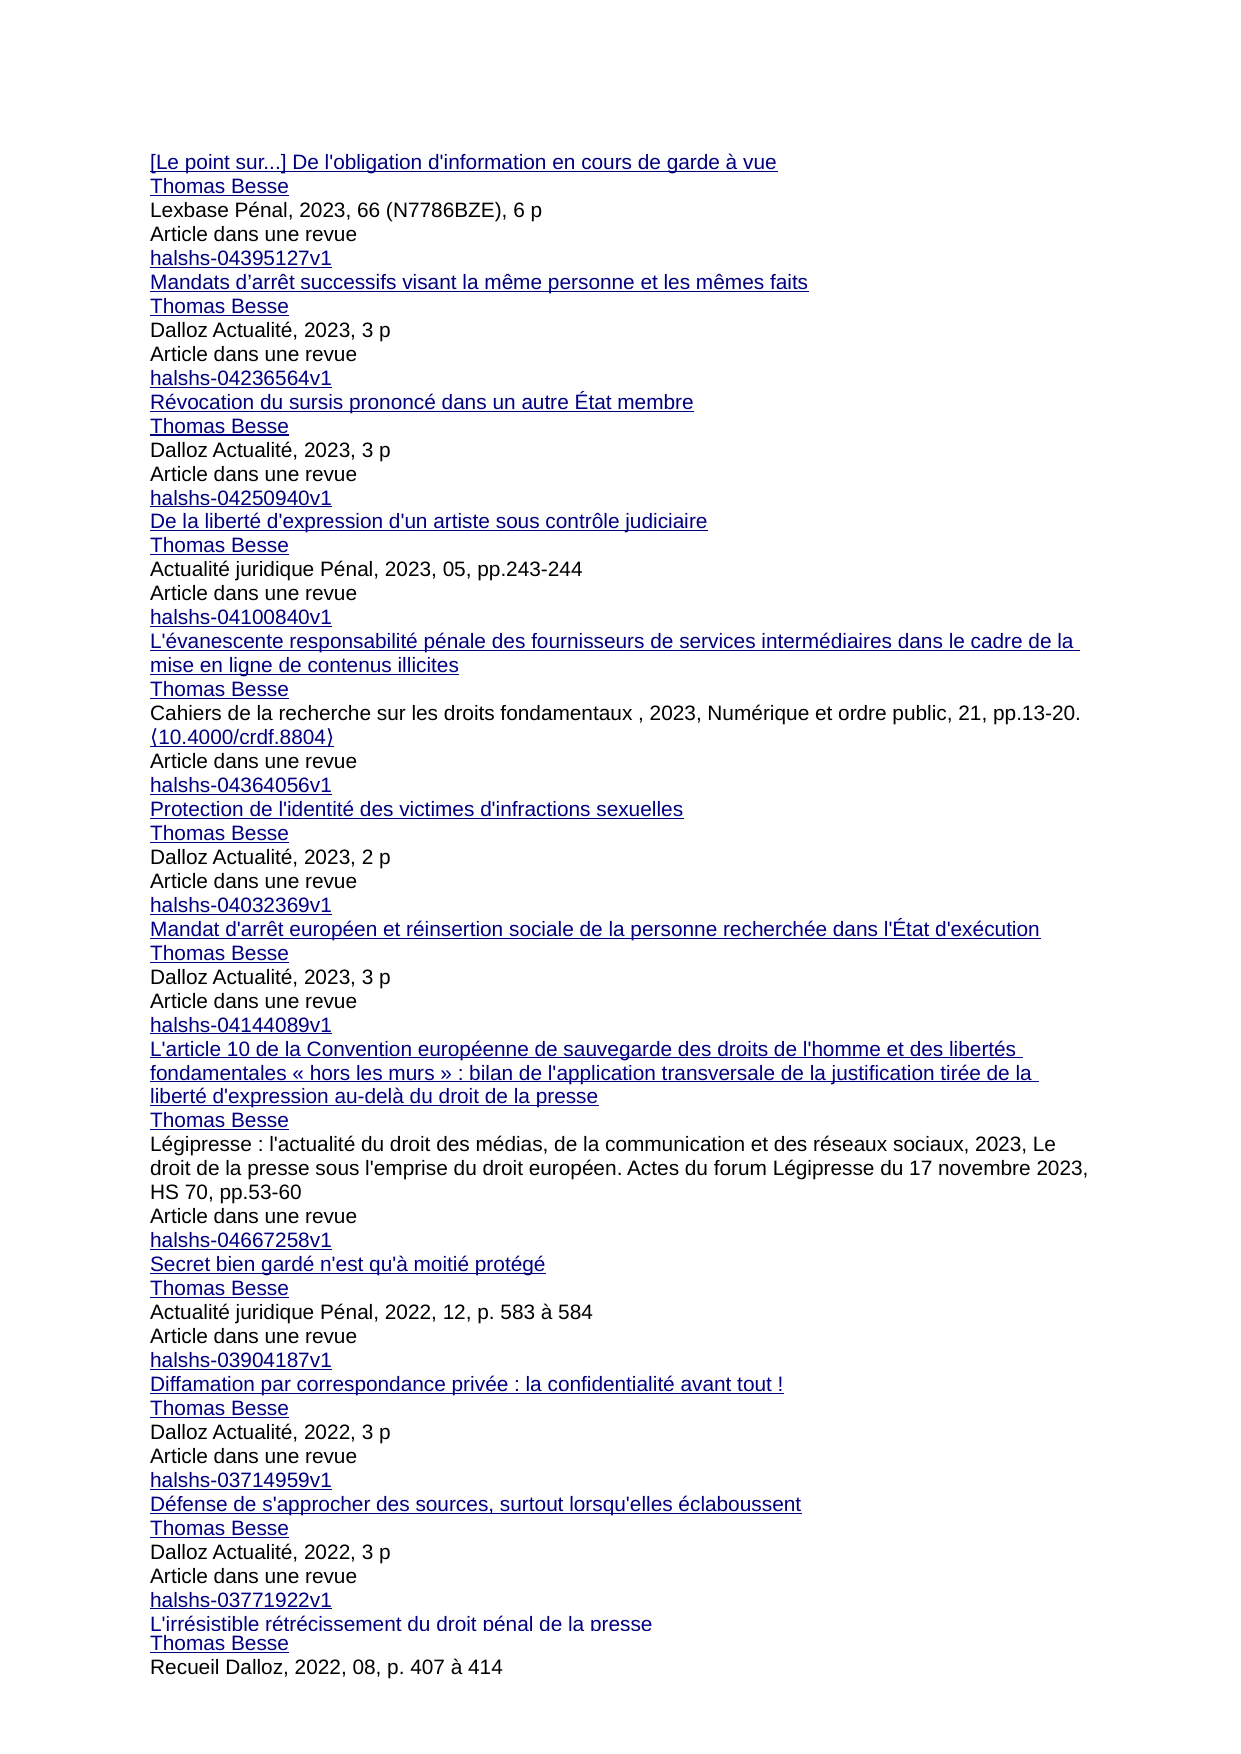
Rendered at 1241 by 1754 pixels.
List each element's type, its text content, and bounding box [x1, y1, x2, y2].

table_cell Mandat d'arrêt européen et réinsertion sociale de la personne recherchée dans l'État d'exécution Thomas Besse Dalloz Actualité, 2023, 3 p Article dans une revue halshs-04144089v1 [150, 917, 1090, 1036]
table_cell Secret bien gardé n'est qu'à moitié protégé Thomas Besse Actualité juridique Pénal, 2022, 12, p. 583 à 584 Article dans une revue halshs-03904187v1 [150, 1252, 1090, 1372]
table_cell De la liberté d'expression d'un artiste sous contrôle judiciaire Thomas Besse Actualité juridique Pénal, 2023, 05, pp.243-244 Article dans une revue halshs-04100840v1 [150, 509, 1090, 629]
table_cell Diffamation par correspondance privée : la confidentialité avant tout ! Thomas Besse Dalloz Actualité, 2022, 3 p Article dans une revue halshs-03714959v1 [150, 1372, 1090, 1492]
table_cell Défense de s'approcher des sources, surtout lorsqu'elles éclaboussent Thomas Besse Dalloz Actualité, 2022, 3 p Article dans une revue halshs-03771922v1 [150, 1492, 1090, 1611]
table_cell L'évanescente responsabilité pénale des fournisseurs de services intermédiaires dans le cadre de la mise en ligne de contenus illicites Thomas Besse Cahiers de la recherche sur les droits fondamentaux , 2023, Numérique et ordre public, 21, pp.13-20. ⟨10.4000/crdf.8804⟩ Article dans une revue halshs-04364056v1 [150, 629, 1090, 797]
table_cell Révocation du sursis prononcé dans un autre État membre Thomas Besse Dalloz Actualité, 2023, 3 p Article dans une revue halshs-04250940v1 [150, 390, 1090, 509]
table_cell L'article 10 de la Convention européenne de sauvegarde des droits de l'homme et des libertés fondamentales « hors les murs » : bilan de l'application transversale de la justification tirée de la liberté d'expression au-delà du droit de la presse Thomas Besse Légipresse : l'actualité du droit des médias, de la communication et des réseaux sociaux, 2023, Le droit de la presse sous l'emprise du droit européen. Actes du forum Légipresse du 17 novembre 2023, HS 70, pp.53-60 Article dans une revue halshs-04667258v1 [150, 1036, 1090, 1252]
table_cell [Le point sur...] De l'obligation d'information en cours de garde à vue Thomas Besse Lexbase Pénal, 2023, 66 (N7786BZE), 6 p Article dans une revue halshs-04395127v1 [150, 150, 1090, 270]
table_cell Protection de l'identité des victimes d'infractions sexuelles Thomas Besse Dalloz Actualité, 2023, 2 p Article dans une revue halshs-04032369v1 [150, 797, 1090, 917]
table_cell Mandats d’arrêt successifs visant la même personne et les mêmes faits Thomas Besse Dalloz Actualité, 2023, 3 p Article dans une revue halshs-04236564v1 [150, 270, 1090, 389]
table_cell L'irrésistible rétrécissement du droit pénal de la presse Thomas Besse Recueil Dalloz, 2022, 08, p. 407 à 414 [150, 1611, 1090, 1679]
